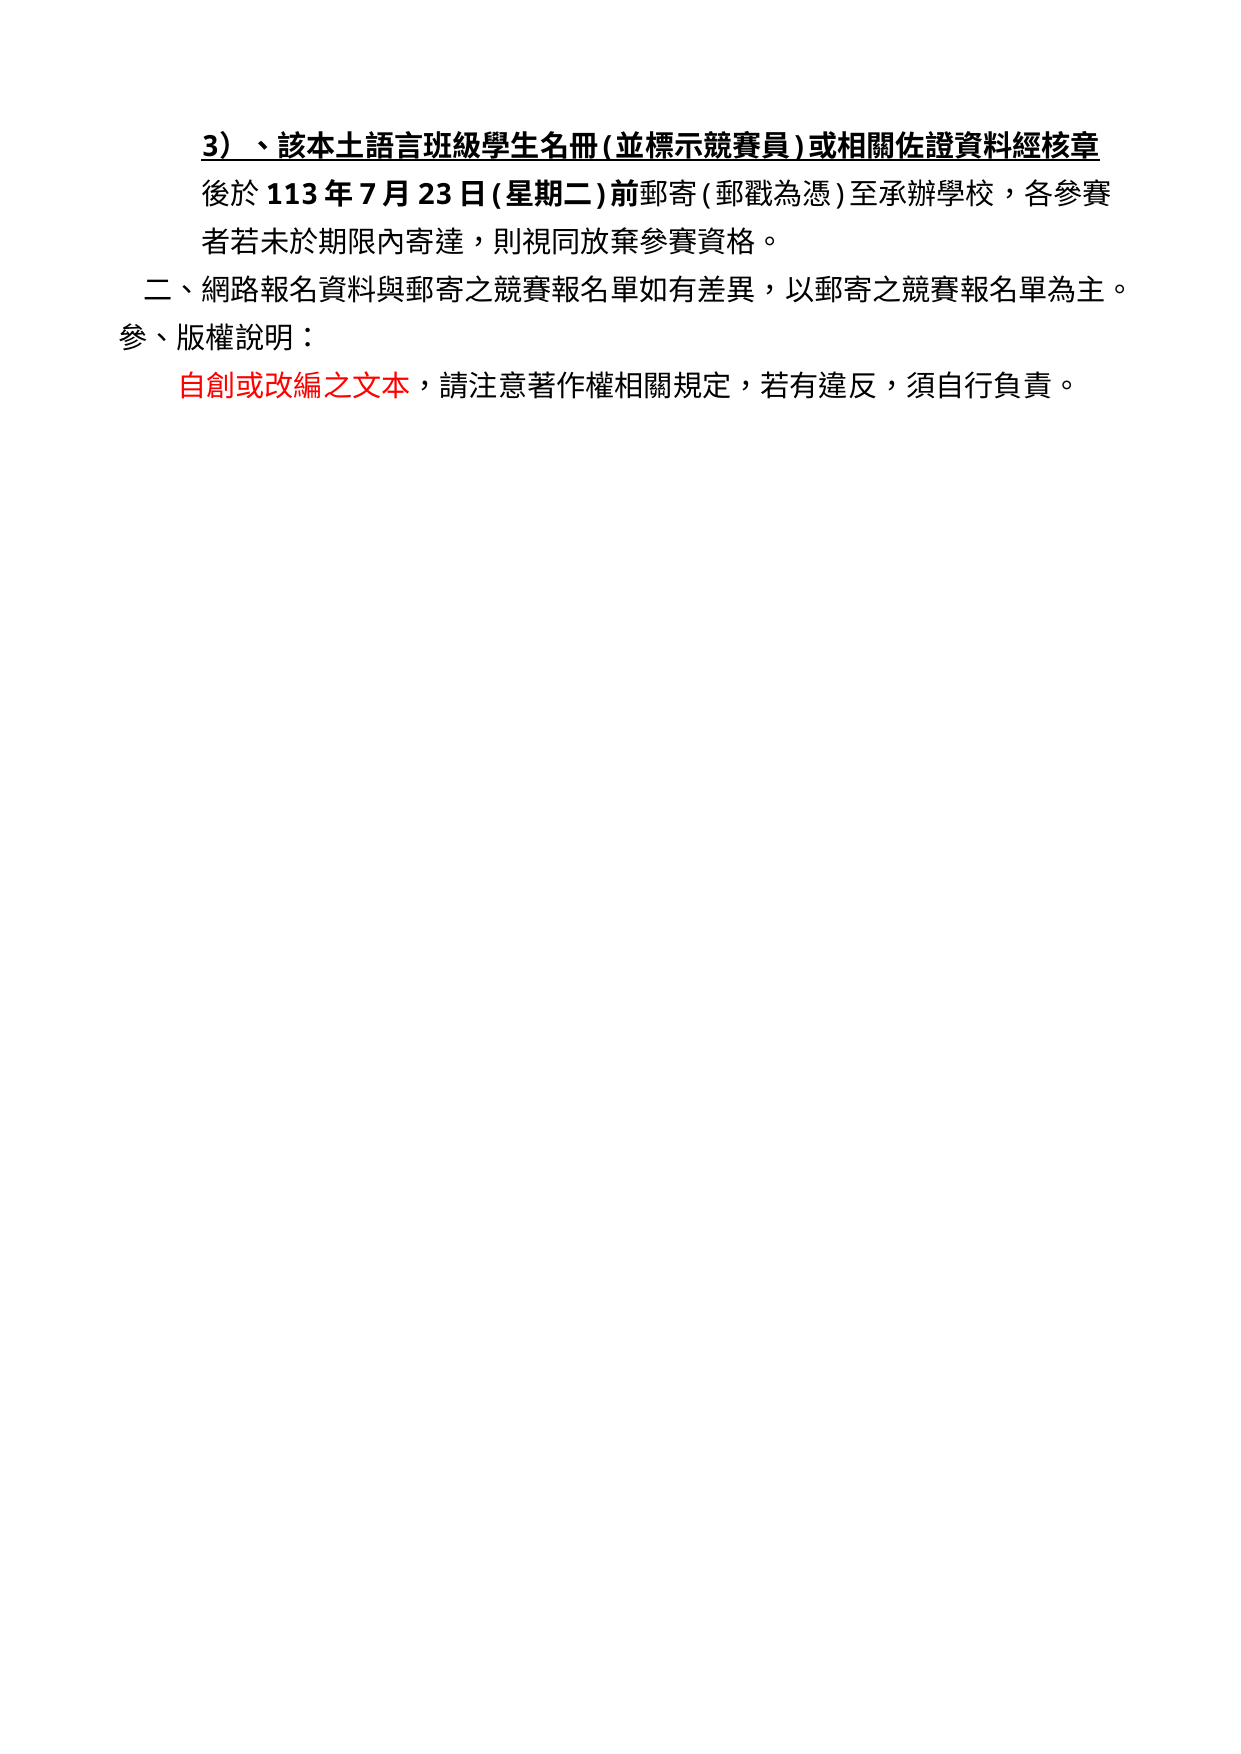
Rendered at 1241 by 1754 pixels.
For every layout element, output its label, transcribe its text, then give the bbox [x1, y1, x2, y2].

text 自創或改編之文本，請注意著作權相關規定，若有違反，須自行負責。 [176, 358, 1122, 406]
text 3）、該本土語言班級學生名冊(並標示競賽員)或相關佐證資料經核章後於113年7月23日(星期二)前郵寄(郵戳為憑)至承辦學校，各參賽者若未於期限內寄達，則視同放棄參賽資格。 [143, 118, 1122, 262]
text 參、版權說明： [118, 310, 1122, 358]
text 二、網路報名資料與郵寄之競賽報名單如有差異，以郵寄之競賽報名單為主。 [143, 262, 1122, 310]
